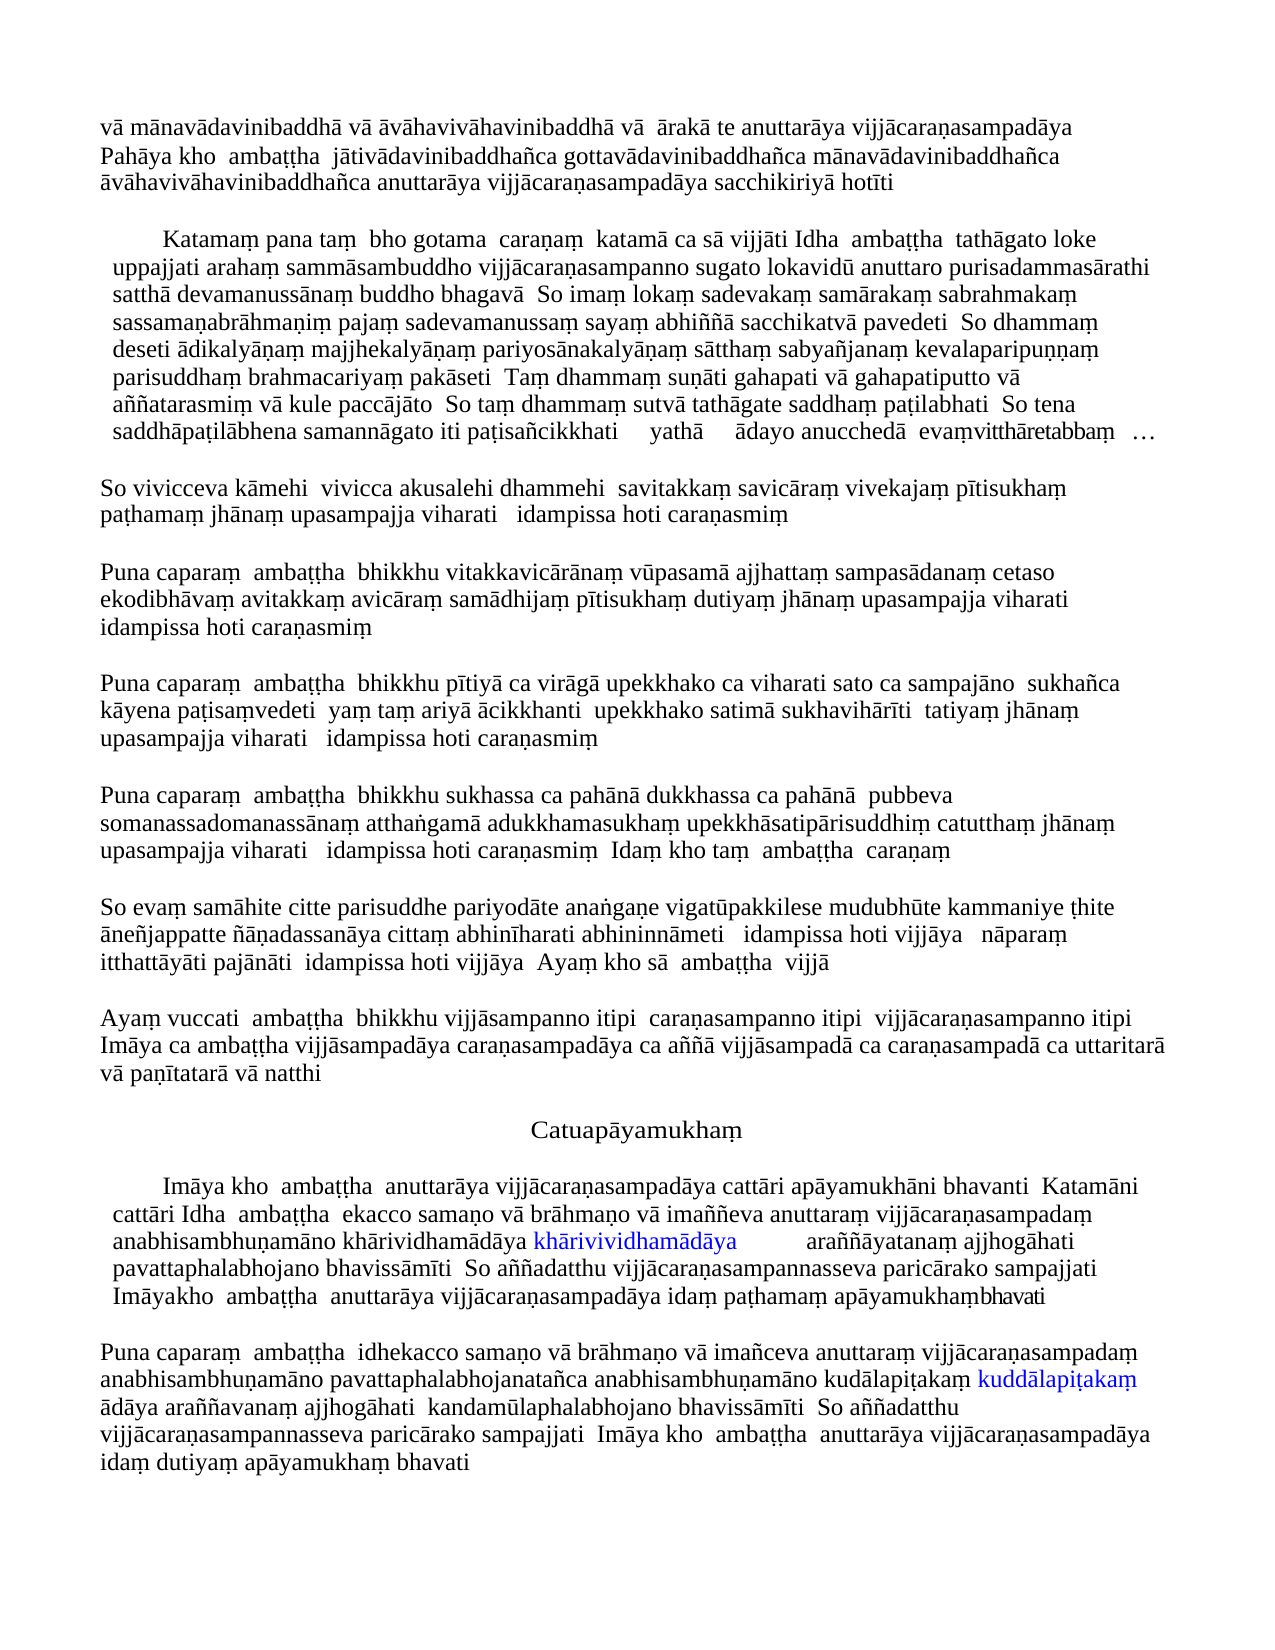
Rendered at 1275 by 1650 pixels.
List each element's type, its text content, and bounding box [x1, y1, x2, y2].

list Imāya kho ambaṭṭha anuttarāya vijjācaraṇasampadāya cattāri apāyamukhāni bhavanti Katamāni cattāri Idha ambaṭṭha ekacco samaṇo vā brāhmaṇo vā imaññeva anuttaraṃ vijjācaraṇasampadaṃ anabhisambhuṇamāno khārividhamādāya khārivividhamādāya araññāyatanaṃ ajjhogāhati pavattaphalabhojano bhavissāmīti So aññadatthu vijjācaraṇasampannasseva paricārako sampajjati Imāyakho ambaṭṭha anuttarāya vijjācaraṇasampadāya idaṃ paṭhamaṃ apāyamukhaṃbhavati [112, 1173, 1162, 1310]
text Puna caparaṃ ambaṭṭha bhikkhu pītiyā ca virāgā upekkhako ca viharati sato ca sampajāno sukhañca kāyena paṭisaṃvedeti yaṃ taṃ ariyā ācikkhanti upekkhako satimā sukhavihārīti tatiyaṃ jhānaṃ upasampajja viharati idampissa hoti caraṇasmiṃ [100, 670, 1173, 752]
text Puna caparaṃ ambaṭṭha bhikkhu vitakkavicārānaṃ vūpasamā ajjhattaṃ sampasādanaṃ cetaso ekodibhāvaṃ avitakkaṃ avicāraṃ samādhijaṃ pītisukhaṃ dutiyaṃ jhānaṃ upasampajja viharati idampissa hoti caraṇasmiṃ [100, 559, 1173, 641]
text vā mānavādavinibaddhā vā āvāhavivāhavinibaddhā vā ārakā te anuttarāya vijjācaraṇasampadāya [100, 112, 1173, 141]
text Ayaṃ vuccati ambaṭṭha bhikkhu vijjāsampanno itipi caraṇasampanno itipi vijjācaraṇasampanno itipi Imāya ca ambaṭṭha vijjāsampadāya caraṇasampadāya ca aññā vijjāsampadā ca caraṇasampadā ca uttaritarā vā paṇītatarā vā natthi [100, 1004, 1173, 1086]
text Pahāya kho ambaṭṭha jātivādavinibaddhañca gottavādavinibaddhañca mānavādavinibaddhañca āvāhavivāhavinibaddhañca anuttarāya vijjācaraṇasampadāya sacchikiriyā hotīti [100, 143, 1173, 196]
text Puna caparaṃ ambaṭṭha bhikkhu sukhassa ca pahānā dukkhassa ca pahānā pubbeva somanassadomanassānaṃ atthaṅgamā adukkhamasukhaṃ upekkhāsatipārisuddhiṃ catutthaṃ jhānaṃ upasampajja viharati idampissa hoti caraṇasmiṃ Idaṃ kho taṃ ambaṭṭha caraṇaṃ [100, 782, 1173, 864]
text Catuapāyamukhaṃ [100, 1116, 1173, 1144]
text So evaṃ samāhite citte parisuddhe pariyodāte anaṅgaṇe vigatūpakkilese mudubhūte kammaniye ṭhite āneñjappatte ñāṇadassanāya cittaṃ abhinīharati abhininnāmeti idampissa hoti vijjāya nāparaṃ itthattāyāti pajānāti idampissa hoti vijjāya Ayaṃ kho sā ambaṭṭha vijjā [100, 893, 1173, 975]
text So vivicceva kāmehi vivicca akusalehi dhammehi savitakkaṃ savicāraṃ vivekajaṃ pītisukhaṃ paṭhamaṃ jhānaṃ upasampajja viharati idampissa hoti caraṇasmiṃ [100, 475, 1173, 528]
list Katamaṃ pana taṃ bho gotama caraṇaṃ katamā ca sā vijjāti Idha ambaṭṭha tathāgato loke uppajjati arahaṃ sammāsambuddho vijjācaraṇasampanno sugato lokavidū anuttaro purisadammasārathi satthā devamanussānaṃ buddho bhagavā So imaṃ lokaṃ sadevakaṃ samārakaṃ sabrahmakaṃ sassamaṇabrāhmaṇiṃ pajaṃ sadevamanussaṃ sayaṃ abhiññā sacchikatvā pavedeti So dhammaṃ deseti ādikalyāṇaṃ majjhekalyāṇaṃ pariyosānakalyāṇaṃ sātthaṃ sabyañjanaṃ kevalaparipuṇṇaṃ parisuddhaṃ brahmacariyaṃ pakāseti Taṃ dhammaṃ suṇāti gahapati vā gahapatiputto vā aññatarasmiṃ vā kule paccājāto So taṃ dhammaṃ sutvā tathāgate saddhaṃ paṭilabhati So tena saddhāpaṭilābhena samannāgato iti paṭisañcikkhati yathā ādayo anucchedā evaṃvitthāretabbaṃ … [112, 226, 1162, 445]
text Puna caparaṃ ambaṭṭha idhekacco samaṇo vā brāhmaṇo vā imañceva anuttaraṃ vijjācaraṇasampadaṃ anabhisambhuṇamāno pavattaphalabhojanatañca anabhisambhuṇamāno kudālapiṭakaṃ kuddālapiṭakaṃ ādāya araññavanaṃ ajjhogāhati kandamūlaphalabhojano bhavissāmīti So aññadatthu vijjācaraṇasampannasseva paricārako sampajjati Imāya kho ambaṭṭha anuttarāya vijjācaraṇasampadāya idaṃ dutiyaṃ apāyamukhaṃ bhavati [100, 1338, 1173, 1475]
